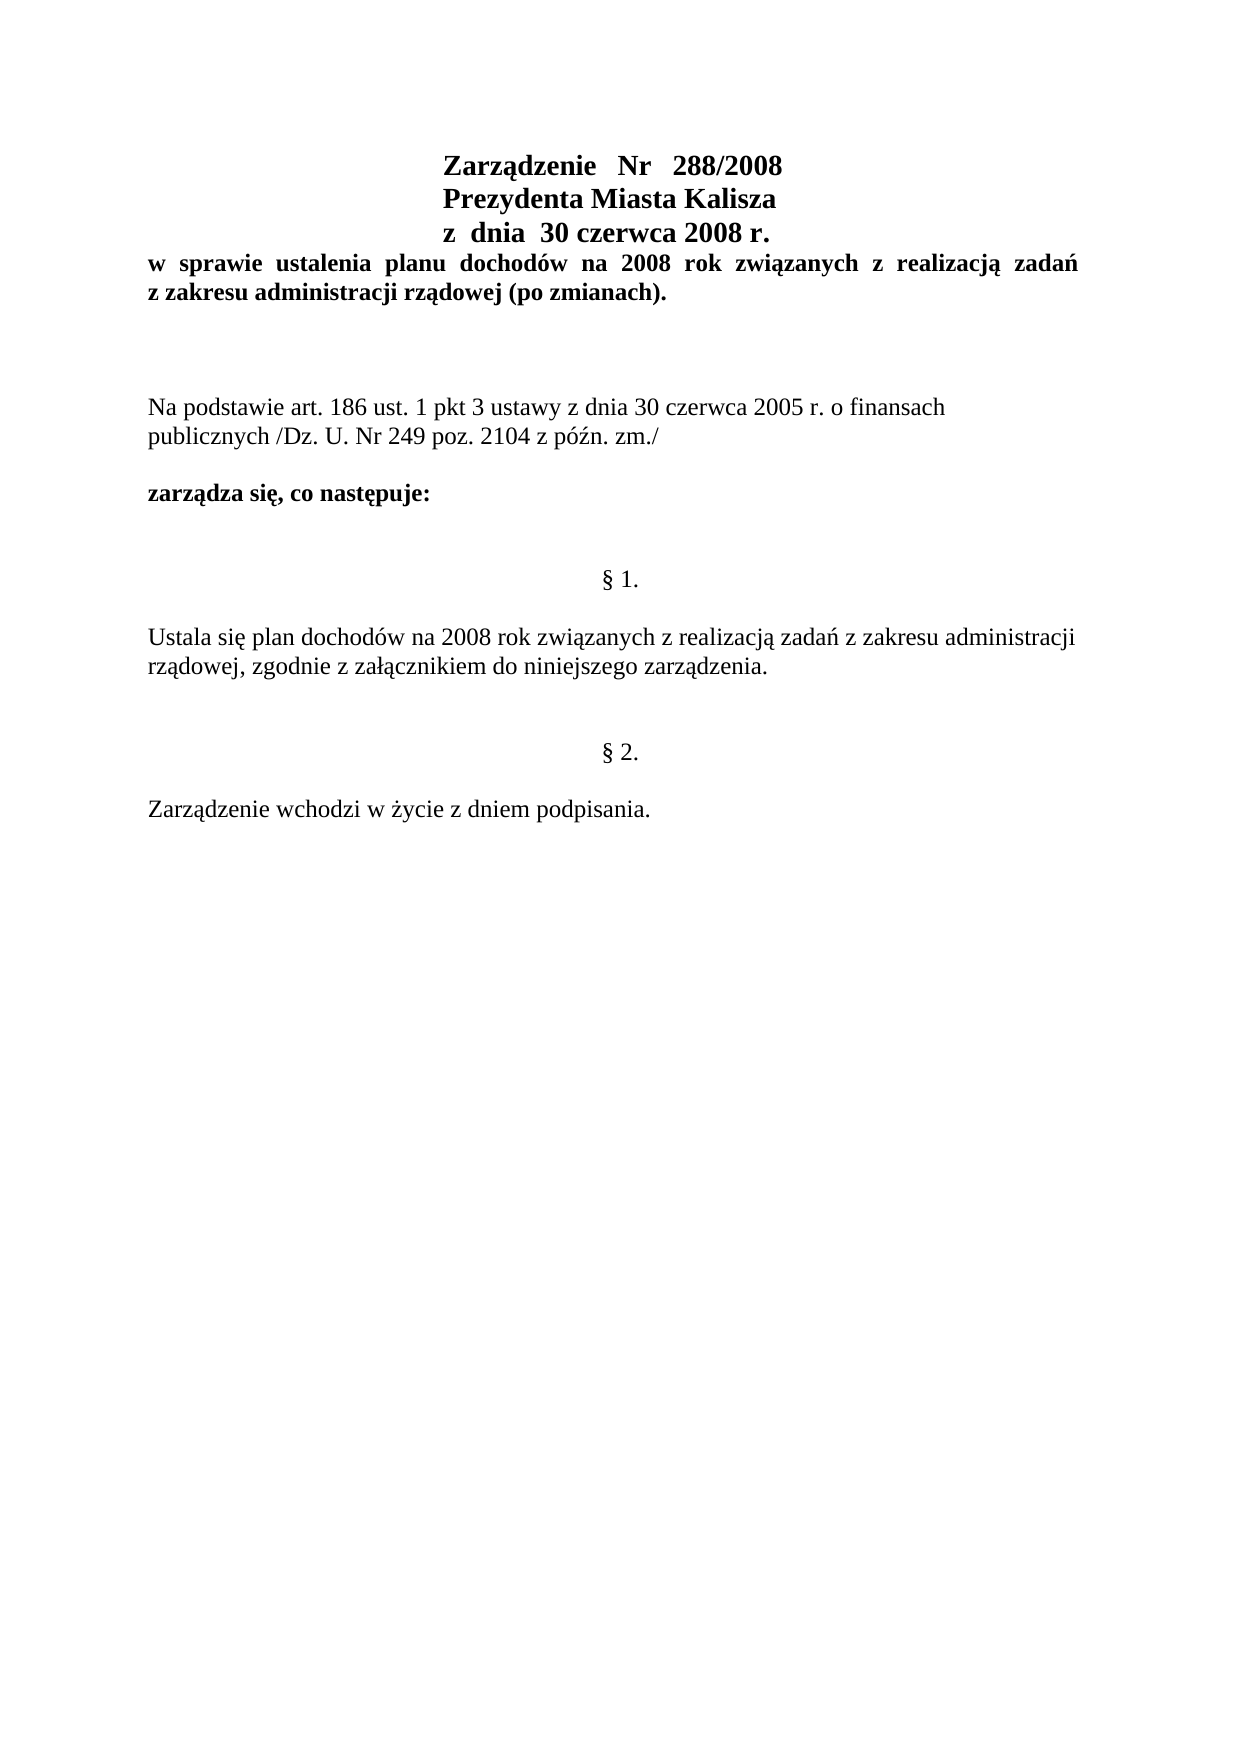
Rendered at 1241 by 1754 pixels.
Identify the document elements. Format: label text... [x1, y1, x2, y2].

text z dnia 30 czerwca 2008 r. [443, 215, 1092, 248]
text § 1. [148, 564, 1092, 593]
text Na podstawie art. 186 ust. 1 pkt 3 ustawy z dnia 30 czerwca 2005 r. o finansach publicznych /Dz. U. Nr 249 poz. 2104 z późn. zm./ [148, 392, 1092, 449]
text w sprawie ustalenia planu dochodów na 2008 rok związanych z realizacją zadań z zakresu administracji rządowej (po zmianach). [148, 248, 1092, 306]
text Zarządzenie Nr 288/2008 Prezydenta Miasta Kalisza [443, 148, 782, 215]
text Ustala się plan dochodów na 2008 rok związanych z realizacją zadań z zakresu administracji rządowej, zgodnie z załącznikiem do niniejszego zarządzenia. [148, 622, 1092, 679]
text zarządza się, co następuje: [148, 478, 1092, 507]
text § 2. [148, 737, 1092, 766]
text Zarządzenie wchodzi w życie z dniem podpisania. [148, 794, 1092, 823]
